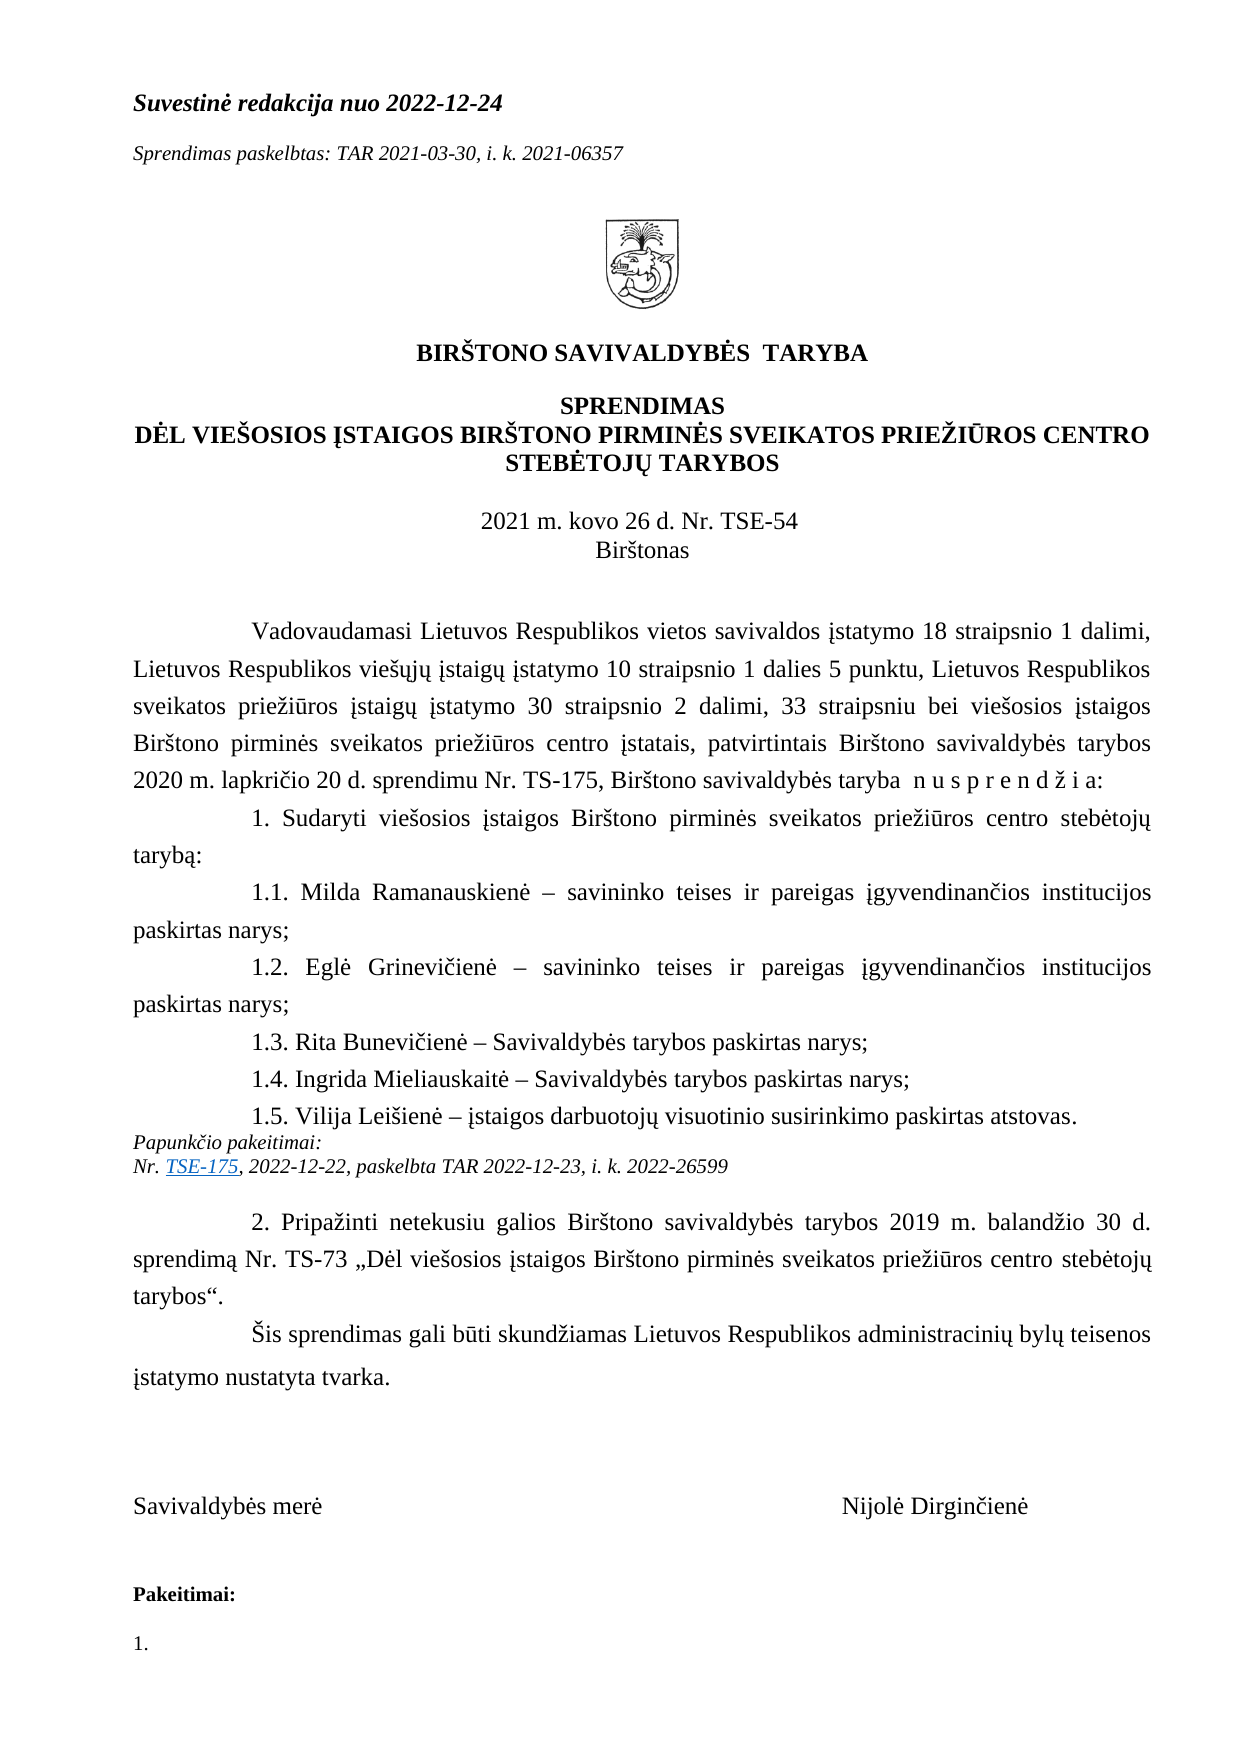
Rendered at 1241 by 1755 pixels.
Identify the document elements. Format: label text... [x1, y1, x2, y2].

text Savivaldybės merė Nijolė Dirginčienė [133, 1491, 1152, 1520]
text Sprendimas paskelbtas: TAR 2021-03-30, i. k. 2021-06357 [133, 141, 1152, 165]
text 2. Pripažinti netekusiu galios Birštono savivaldybės tarybos 2019 m. balandžio 30 d. sprendimą Nr. TS-73 „Dėl viešosios įstaigos Birštono pirminės sveikatos priežiūros centro stebėtojų tarybos“. [133, 1207, 1152, 1310]
text Suvestinė redakcija nuo 2022-12-24 [133, 88, 1152, 117]
subtitle BIRŠTONO SAVIVALDYBĖS TARYBA [133, 338, 1152, 367]
text DĖL VIEŠOSIOS ĮSTAIGOS BIRŠTONO PIRMINĖS SVEIKATOS PRIEŽIŪROS CENTRO STEBĖTOJŲ TARYBOS [133, 420, 1152, 477]
text 1.1. Milda Ramanauskienė – savininko teises ir pareigas įgyvendinančios institucijos paskirtas narys; [133, 877, 1152, 943]
text Pakeitimai: [133, 1582, 1152, 1606]
text 1.4. Ingrida Mieliauskaitė – Savivaldybės tarybos paskirtas narys; [133, 1064, 1152, 1093]
text Papunkčio pakeitimai: [133, 1130, 1152, 1154]
text 1.5. Vilija Leišienė – įstaigos darbuotojų visuotinio susirinkimo paskirtas atstovas. [133, 1101, 1152, 1130]
text Šis sprendimas gali būti skundžiamas Lietuvos Respublikos administracinių bylų teisenos įstatymo nustatyta tvarka. [133, 1319, 1152, 1391]
text 1.3. Rita Bunevičienė – Savivaldybės tarybos paskirtas narys; [133, 1027, 1152, 1055]
text Nr. TSE-175, 2022-12-22, paskelbta TAR 2022-12-23, i. k. 2022-26599 [133, 1154, 1152, 1178]
text sprendimas [133, 391, 1152, 420]
text Birštonas [133, 535, 1152, 563]
text 2021 m. kovo 26 d. Nr. TSE-54 [133, 506, 1152, 535]
text 1. [133, 1631, 1152, 1654]
text Vadovaudamasi Lietuvos Respublikos vietos savivaldos įstatymo 18 straipsnio 1 dalimi, Lietuvos Respublikos viešųjų įstaigų įstatymo 10 straipsnio 1 dalies 5 punktu, Lietuvos Respublikos sveikatos priežiūros įstaigų įstatymo 30 straipsnio 2 dalimi, 33 straipsniu bei viešosios įstaigos Birštono pirminės sveikatos priežiūros centro įstatais, patvirtintais Birštono savivaldybės tarybos 2020 m. lapkričio 20 d. sprendimu Nr. TS-175, Birštono savivaldybės taryba n u s p r e n d ž i a: [133, 616, 1152, 794]
text 1.2. Eglė Grinevičienė – savininko teises ir pareigas įgyvendinančios institucijos paskirtas narys; [133, 952, 1152, 1018]
text 1. Sudaryti viešosios įstaigos Birštono pirminės sveikatos priežiūros centro stebėtojų tarybą: [133, 803, 1152, 869]
